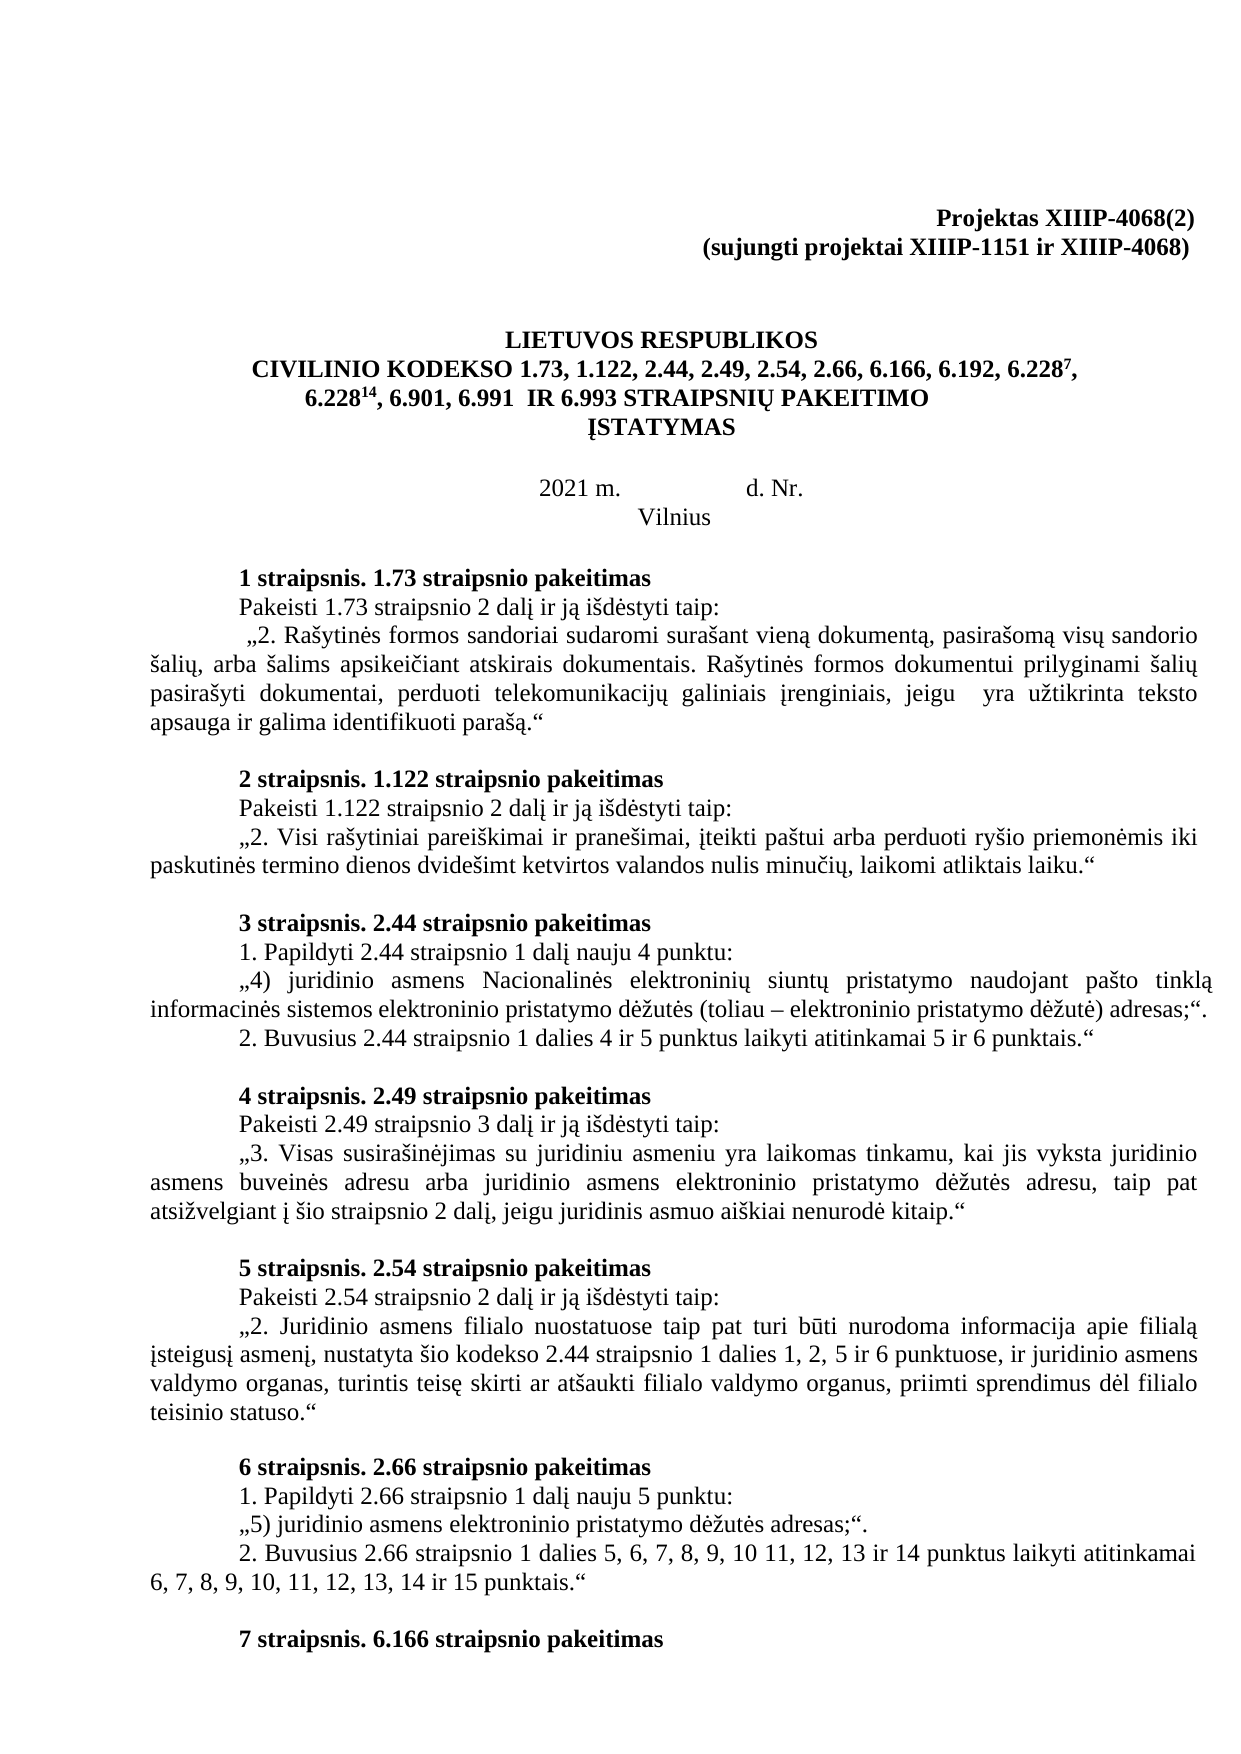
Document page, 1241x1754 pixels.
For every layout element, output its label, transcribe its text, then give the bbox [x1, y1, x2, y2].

text „2. Juridinio asmens filialo nuostatuose taip pat turi būti nurodoma informacija apie filialą įsteigusį asmenį, nustatyta šio kodekso 2.44 straipsnio 1 dalies 1, 2, 5 ir 6 punktuose, ir juridinio asmens valdymo organas, turintis teisę skirti ar atšaukti filialo valdymo organus, priimti sprendimus dėl filialo teisinio statuso.“ [150, 1311, 1198, 1426]
text 1. Papildyti 2.44 straipsnio 1 dalį nauju 4 punktu: [150, 937, 1198, 965]
text 2. Buvusius 2.44 straipsnio 1 dalies 4 ir 5 punktus laikyti atitinkamai 5 ir 6 punktais.“ [150, 1023, 1213, 1052]
text „2. Visi rašytiniai pareiškimai ir pranešimai, įteikti paštui arba perduoti ryšio priemonėmis iki paskutinės termino dienos dvidešimt ketvirtos valandos nulis minučių, laikomi atliktais laiku.“ [150, 822, 1198, 879]
text Vilnius [150, 502, 1198, 531]
text ĮSTATYMAS [150, 412, 1090, 441]
text Pakeisti 2.54 straipsnio 2 dalį ir ją išdėstyti taip: [150, 1282, 1198, 1311]
text 4 straipsnis. 2.49 straipsnio pakeitimas [150, 1081, 1198, 1109]
text 1 straipsnis. 1.73 straipsnio pakeitimas [150, 563, 1198, 592]
text 3 straipsnis. 2.44 straipsnio pakeitimas [150, 908, 1198, 937]
text CIVILINIO KODEKSO 1.73, 1.122, 2.44, 2.49, 2.54, 2.66, 6.166, 6.192, 6.2287, 6.22814, 6.901, 6.991 IR 6.993 STRAIPSNIŲ PAKEITIMO [150, 354, 1090, 412]
text „5) juridinio asmens elektroninio pristatymo dėžutės adresas;“. [150, 1509, 1198, 1538]
text (sujungti projektai XIIIP-1151 ir XIIIP-4068) [682, 232, 1198, 261]
text 7 straipsnis. 6.166 straipsnio pakeitimas [150, 1624, 1198, 1653]
text Projektas XIIIP-4068(2) [770, 203, 1198, 232]
text „4) juridinio asmens Nacionalinės elektroninių siuntų pristatymo naudojant pašto tinklą informacinės sistemos elektroninio pristatymo dėžutės (toliau – elektroninio pristatymo dėžutė) adresas;“. [150, 965, 1213, 1023]
text LIETUVOS RESPUBLIKOS [150, 326, 1090, 354]
text 2 straipsnis. 1.122 straipsnio pakeitimas [150, 764, 1198, 793]
text 5 straipsnis. 2.54 straipsnio pakeitimas [150, 1253, 1198, 1282]
text „3. Visas susirašinėjimas su juridiniu asmeniu yra laikomas tinkamu, kai jis vyksta juridinio asmens buveinės adresu arba juridinio asmens elektroninio pristatymo dėžutės adresu, taip pat atsižvelgiant į šio straipsnio 2 dalį, jeigu juridinis asmuo aiškiai nenurodė kitaip.“ [150, 1138, 1198, 1224]
text „2. Rašytinės formos sandoriai sudaromi surašant vieną dokumentą, pasirašomą visų sandorio šalių, arba šalims apsikeičiant atskirais dokumentais. Rašytinės formos dokumentui prilyginami šalių pasirašyti dokumentai, perduoti telekomunikacijų galiniais įrenginiais, jeigu yra užtikrinta teksto apsauga ir galima identifikuoti parašą.“ [150, 620, 1198, 735]
text Pakeisti 1.122 straipsnio 2 dalį ir ją išdėstyti taip: [150, 793, 1198, 822]
text 2021 m. d. Nr. [150, 473, 1198, 502]
text 2. Buvusius 2.66 straipsnio 1 dalies 5, 6, 7, 8, 9, 10 11, 12, 13 ir 14 punktus laikyti atitinkamai 6, 7, 8, 9, 10, 11, 12, 13, 14 ir 15 punktais.“ [150, 1538, 1198, 1596]
text Pakeisti 1.73 straipsnio 2 dalį ir ją išdėstyti taip: [150, 592, 1198, 620]
text 1. Papildyti 2.66 straipsnio 1 dalį nauju 5 punktu: [150, 1481, 1198, 1509]
text Pakeisti 2.49 straipsnio 3 dalį ir ją išdėstyti taip: [150, 1109, 1198, 1138]
text 6 straipsnis. 2.66 straipsnio pakeitimas [150, 1452, 1198, 1481]
